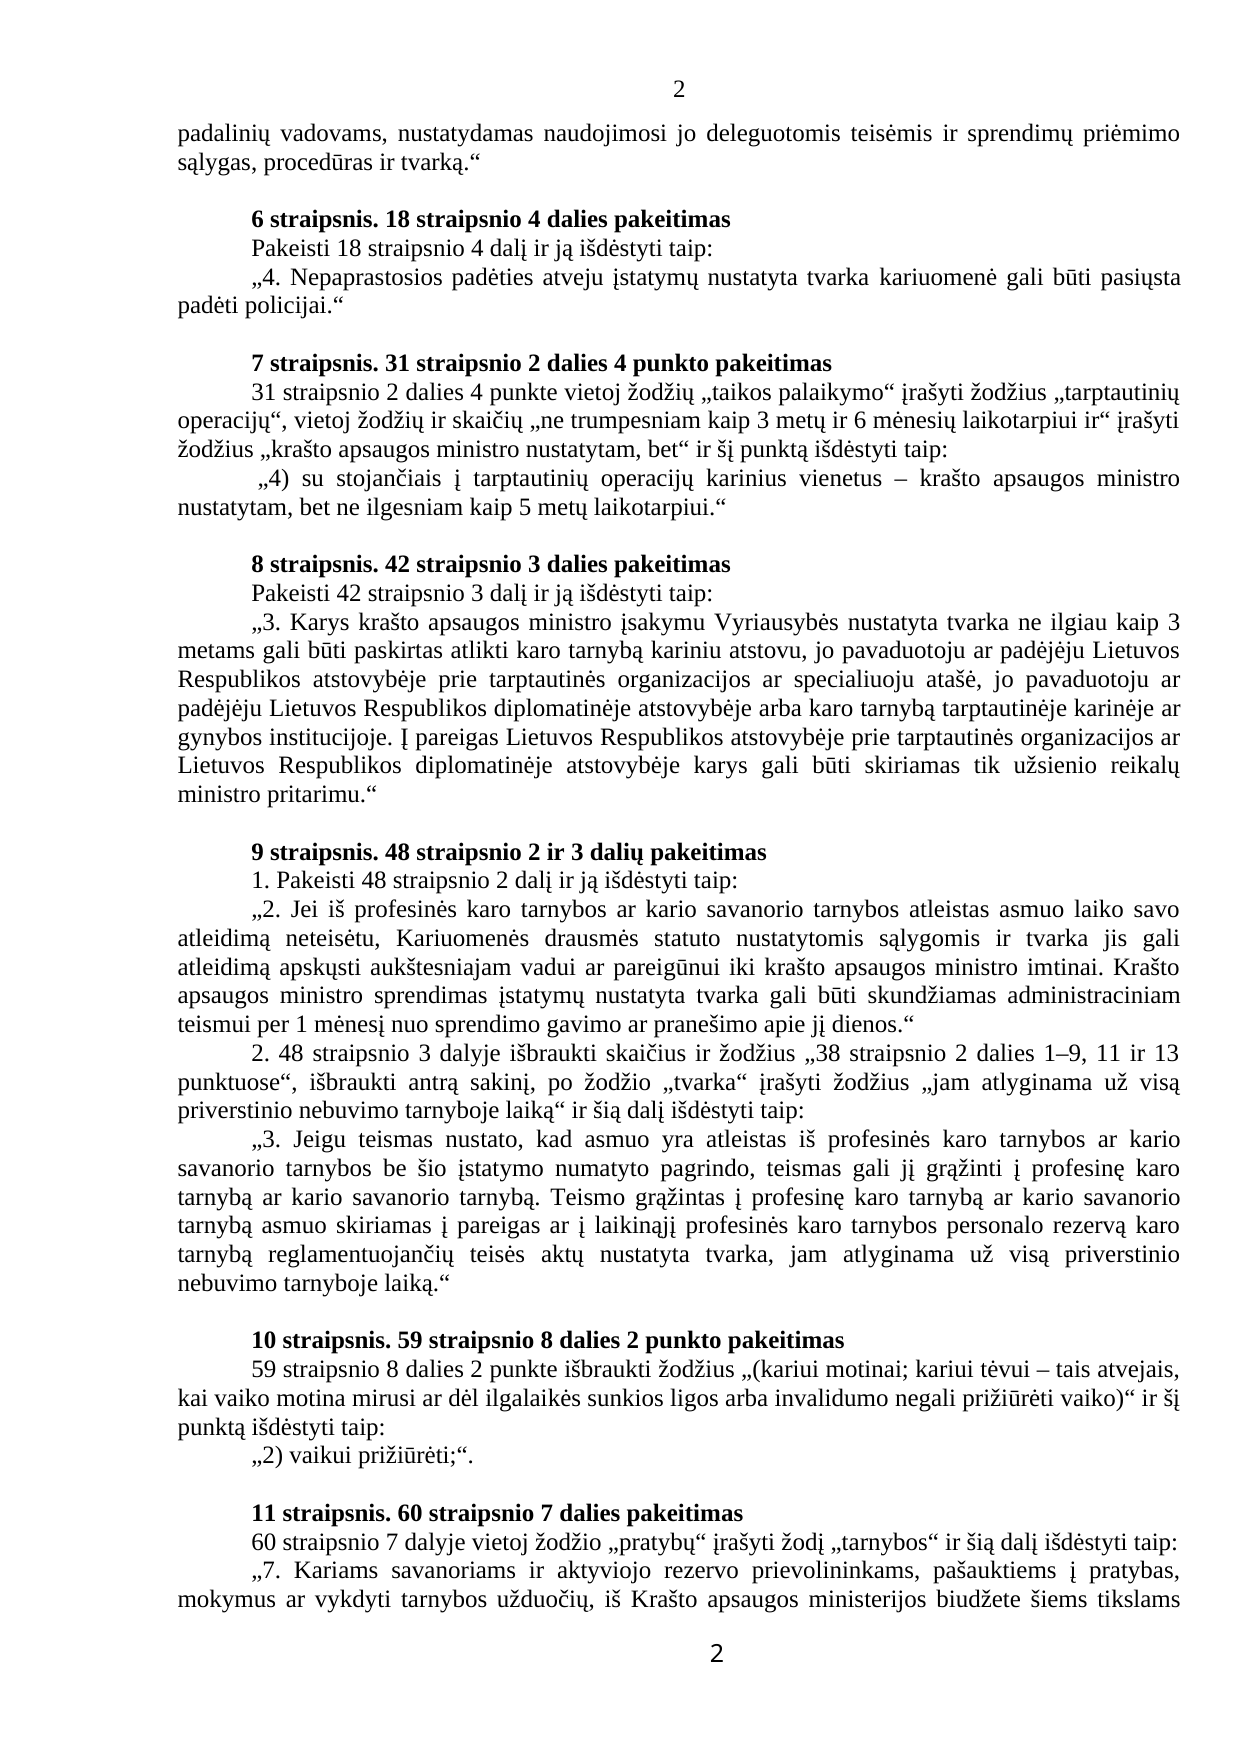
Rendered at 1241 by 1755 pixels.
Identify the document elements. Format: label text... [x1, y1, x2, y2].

text „7. Kariams savanoriams ir aktyviojo rezervo prievolininkams, pašauktiems į pratybas, mokymus ar vykdyti tarnybos užduočių, iš Krašto apsaugos ministerijos biudžete šiems tikslams [177, 1556, 1181, 1613]
text 2. 48 straipsnio 3 dalyje išbraukti skaičius ir žodžius „38 straipsnio 2 dalies 1–9, 11 ir 13 punktuose“, išbraukti antrą sakinį, po žodžio „tvarka“ įrašyti žodžius „jam atlyginama už visą priverstinio nebuvimo tarnyboje laiką“ ir šią dalį išdėstyti taip: [177, 1038, 1181, 1124]
text „2) vaikui prižiūrėti;“. [177, 1441, 1181, 1469]
text 9 straipsnis. 48 straipsnio 2 ir 3 dalių pakeitimas [177, 837, 1181, 866]
text „3. Jeigu teismas nustato, kad asmuo yra atleistas iš profesinės karo tarnybos ar kario savanorio tarnybos be šio įstatymo numatyto pagrindo, teismas gali jį grąžinti į profesinę karo tarnybą ar kario savanorio tarnybą. Teismo grąžintas į profesinę karo tarnybą ar kario savanorio tarnybą asmuo skiriamas į pareigas ar į laikinąjį profesinės karo tarnybos personalo rezervą karo tarnybą reglamentuojančių teisės aktų nustatyta tvarka, jam atlyginama už visą priverstinio nebuvimo tarnyboje laiką.“ [177, 1124, 1181, 1297]
text 60 straipsnio 7 dalyje vietoj žodžio „pratybų“ įrašyti žodį „tarnybos“ ir šią dalį išdėstyti taip: [177, 1527, 1181, 1556]
text padalinių vadovams, nustatydamas naudojimosi jo deleguotomis teisėmis ir sprendimų priėmimo sąlygas, procedūras ir tvarką.“ [177, 118, 1181, 176]
text 6 straipsnis. 18 straipsnio 4 dalies pakeitimas [177, 204, 1181, 233]
text 1. Pakeisti 48 straipsnio 2 dalį ir ją išdėstyti taip: [177, 866, 1181, 894]
text 7 straipsnis. 31 straipsnio 2 dalies 4 punkto pakeitimas [177, 348, 1181, 377]
text 11 straipsnis. 60 straipsnio 7 dalies pakeitimas [177, 1498, 1181, 1527]
text „4) su stojančiais į tarptautinių operacijų karinius vienetus – krašto apsaugos ministro nustatytam, bet ne ilgesniam kaip 5 metų laikotarpiui.“ [177, 463, 1181, 521]
text „2. Jei iš profesinės karo tarnybos ar kario savanorio tarnybos atleistas asmuo laiko savo atleidimą neteisėtu, Kariuomenės drausmės statuto nustatytomis sąlygomis ir tvarka jis gali atleidimą apskųsti aukštesniajam vadui ar pareigūnui iki krašto apsaugos ministro imtinai. Krašto apsaugos ministro sprendimas įstatymų nustatyta tvarka gali būti skundžiamas administraciniam teismui per 1 mėnesį nuo sprendimo gavimo ar pranešimo apie jį dienos.“ [177, 894, 1181, 1038]
text „4. Nepaprastosios padėties atveju įstatymų nustatyta tvarka kariuomenė gali būti pasiųsta padėti policijai.“ [177, 262, 1181, 319]
text „3. Karys krašto apsaugos ministro įsakymu Vyriausybės nustatyta tvarka ne ilgiau kaip 3 metams gali būti paskirtas atlikti karo tarnybą kariniu atstovu, jo pavaduotoju ar padėjėju Lietuvos Respublikos atstovybėje prie tarptautinės organizacijos ar specialiuoju atašė, jo pavaduotoju ar padėjėju Lietuvos Respublikos diplomatinėje atstovybėje arba karo tarnybą tarptautinėje karinėje ar gynybos institucijoje. Į pareigas Lietuvos Respublikos atstovybėje prie tarptautinės organizacijos ar Lietuvos Respublikos diplomatinėje atstovybėje karys gali būti skiriamas tik užsienio reikalų ministro pritarimu.“ [177, 607, 1181, 808]
text 31 straipsnio 2 dalies 4 punkte vietoj žodžių „taikos palaikymo“ įrašyti žodžius „tarptautinių operacijų“, vietoj žodžių ir skaičių „ne trumpesniam kaip 3 metų ir 6 mėnesių laikotarpiui ir“ įrašyti žodžius „krašto apsaugos ministro nustatytam, bet“ ir šį punktą išdėstyti taip: [177, 377, 1181, 463]
text 8 straipsnis. 42 straipsnio 3 dalies pakeitimas [177, 549, 1181, 578]
text 10 straipsnis. 59 straipsnio 8 dalies 2 punkto pakeitimas [177, 1326, 1181, 1354]
text 59 straipsnio 8 dalies 2 punkte išbraukti žodžius „(kariui motinai; kariui tėvui – tais atvejais, kai vaiko motina mirusi ar dėl ilgalaikės sunkios ligos arba invalidumo negali prižiūrėti vaiko)“ ir šį punktą išdėstyti taip: [177, 1354, 1181, 1441]
text Pakeisti 42 straipsnio 3 dalį ir ją išdėstyti taip: [177, 578, 1181, 607]
text Pakeisti 18 straipsnio 4 dalį ir ją išdėstyti taip: [177, 233, 1181, 262]
